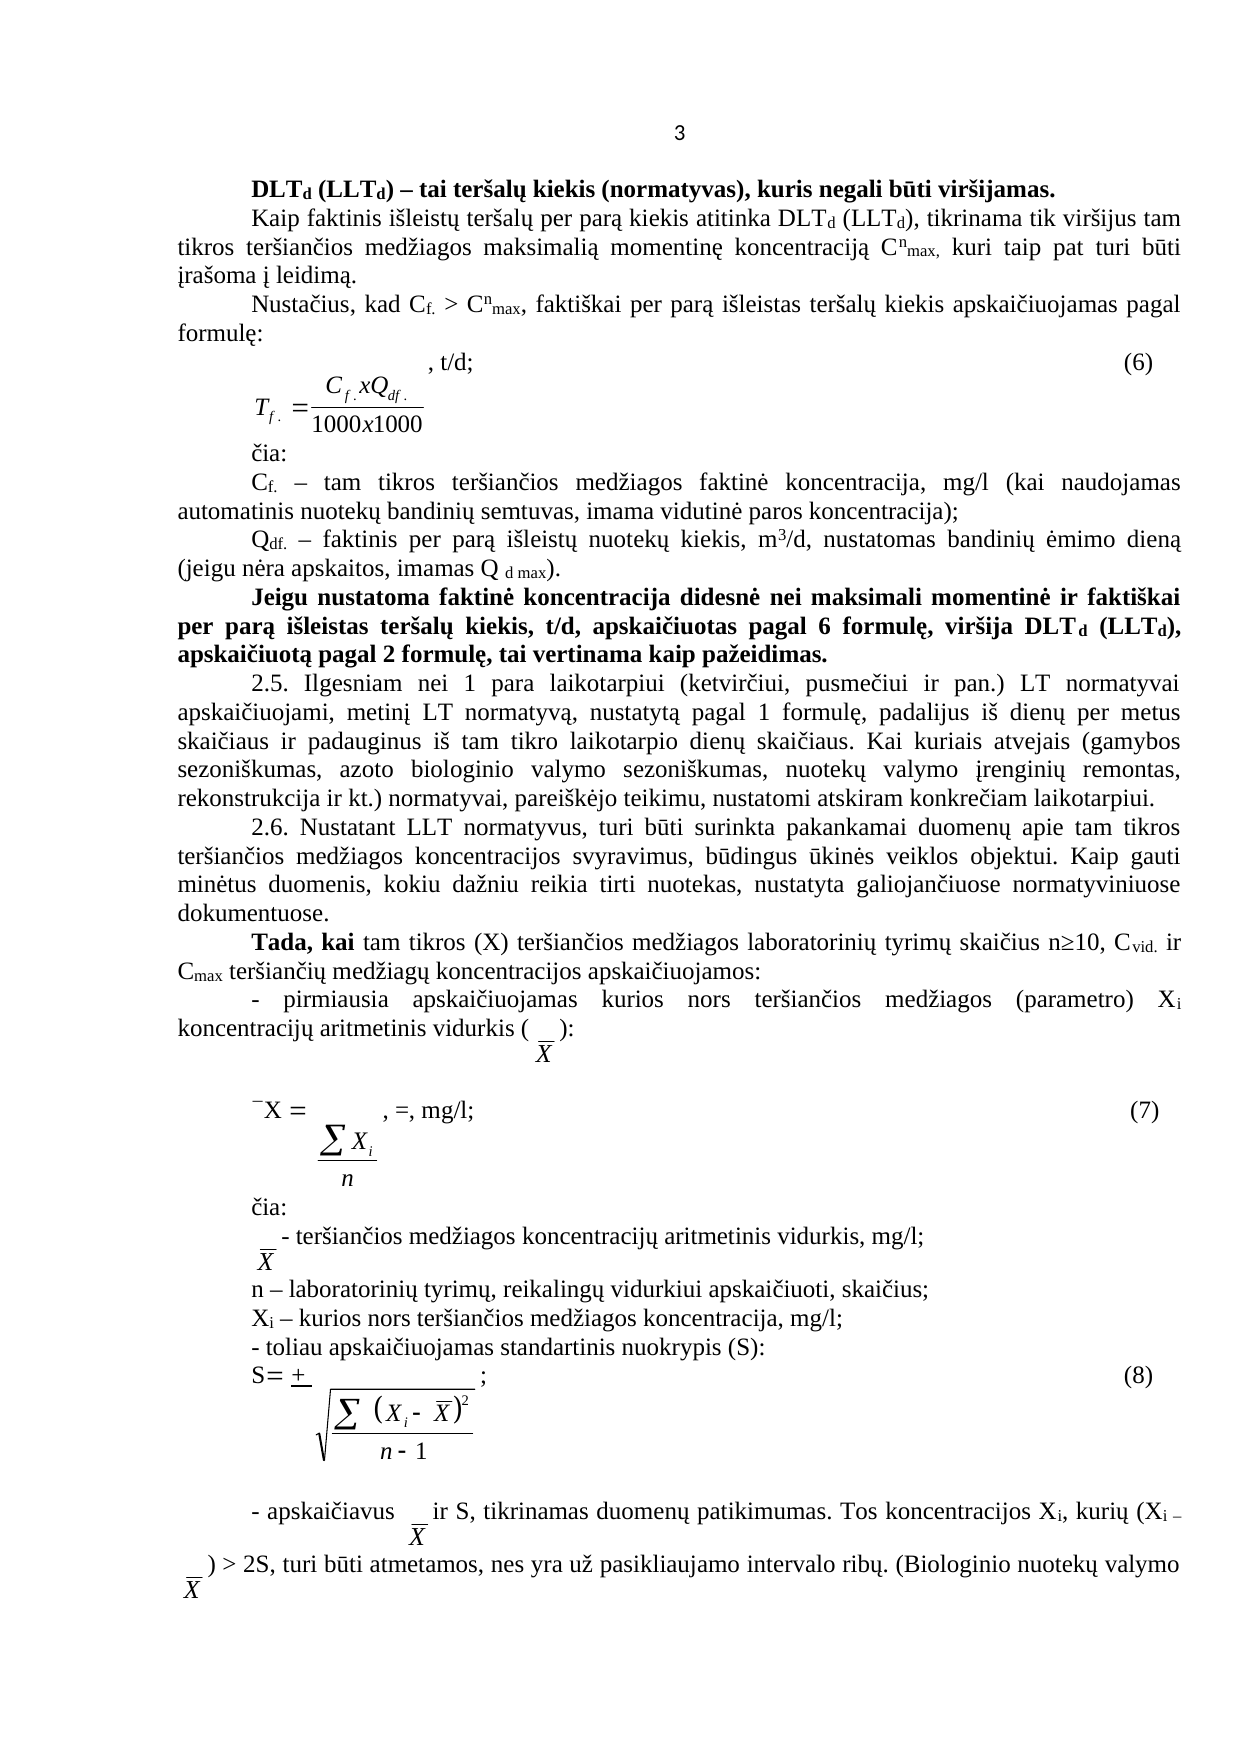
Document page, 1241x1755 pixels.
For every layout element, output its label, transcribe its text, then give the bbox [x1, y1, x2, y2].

text S + ; (8) [177, 1360, 1181, 1467]
text X  , =, mg/l; (7) [177, 1095, 1181, 1192]
text - pirmiausia apskaičiuojamas kurios nors teršiančios medžiagos (parametro) Xi koncentracijų aritmetinis vidurkis (): [177, 984, 1181, 1067]
text Kaip faktinis išleistų teršalų per parą kiekis atitinka DLTd (LLTd), tikrinama tik viršijus tam tikros teršiančios medžiagos maksimalią momentinę koncentraciją Cnmax, kuri taip pat turi būti įrašoma į leidimą. [177, 203, 1181, 289]
text čia: [177, 438, 1181, 467]
text Nustačius, kad Cf. > Cnmax, faktiškai per parą išleistas teršalų kiekis apskaičiuojamas pagal formulę: [177, 289, 1181, 347]
text Tada, kai tam tikros (X) teršiančios medžiagos laboratorinių tyrimų skaičius n≥10, Cvid. ir Cmax teršiančių medžiagų koncentracijos apskaičiuojamos: [177, 927, 1181, 984]
text 2.5. Ilgesniam nei 1 para laikotarpiui (ketvirčiui, pusmečiui ir pan.) LT normatyvai apskaičiuojami, metinį LT normatyvą, nustatytą pagal 1 formulę, padalijus iš dienų per metus skaičiaus ir padauginus iš tam tikro laikotarpio dienų skaičiaus. Kai kuriais atvejais (gamybos sezoniškumas, azoto biologinio valymo sezoniškumas, nuotekų valymo įrenginių remontas, rekonstrukcija ir kt.) normatyvai, pareiškėjo teikimu, nustatomi atskiram konkrečiam laikotarpiui. [177, 668, 1181, 812]
text Qdf. – faktinis per parą išleistų nuotekų kiekis, m3/d, nustatomas bandinių ėmimo dieną (jeigu nėra apskaitos, imamas Q d max). [177, 524, 1181, 582]
text Jeigu nustatoma faktinė koncentracija didesnė nei maksimali momentinė ir faktiškai per parą išleistas teršalų kiekis, t/d, apskaičiuotas pagal 6 formulę, viršija DLTd (LLTd), apskaičiuotą pagal 2 formulę, tai vertinama kaip pažeidimas. [177, 582, 1181, 668]
text - apskaičiavus ir S, tikrinamas duomenų patikimumas. Tos koncentracijos Xi, kurių (Xi – ) > 2S, turi būti atmetamos, nes yra už pasikliaujamo intervalo ribų. (Biologinio nuotekų valymo įrenginių projektavimo rekomendacijos, parengtos 1991m. Vilniaus technikos universiteto mokslinių tyrimų centro). [177, 1496, 1181, 1602]
text - teršiančios medžiagos koncentracijų aritmetinis vidurkis, mg/l; [177, 1221, 1181, 1274]
text - toliau apskaičiuojamas standartinis nuokrypis (S): [177, 1332, 1181, 1360]
text DLTd (LLTd) – tai teršalų kiekis (normatyvas), kuris negali būti viršijamas. [177, 174, 1181, 203]
text Cf. – tam tikros teršiančios medžiagos faktinė koncentracija, mg/l (kai naudojamas automatinis nuotekų bandinių semtuvas, imama vidutinė paros koncentracija); [177, 467, 1181, 524]
text Xi – kurios nors teršiančios medžiagos koncentracija, mg/l; [177, 1303, 1181, 1332]
text čia: [177, 1192, 1181, 1221]
text , t/d; (6) [177, 347, 1181, 438]
text 2.6. Nustatant LLT normatyvus, turi būti surinkta pakankamai duomenų apie tam tikros teršiančios medžiagos koncentracijos svyravimus, būdingus ūkinės veiklos objektui. Kaip gauti minėtus duomenis, kokiu dažniu reikia tirti nuotekas, nustatyta galiojančiuose normatyviniuose dokumentuose. [177, 812, 1181, 927]
text n – laboratorinių tyrimų, reikalingų vidurkiui apskaičiuoti, skaičius; [177, 1274, 1181, 1303]
